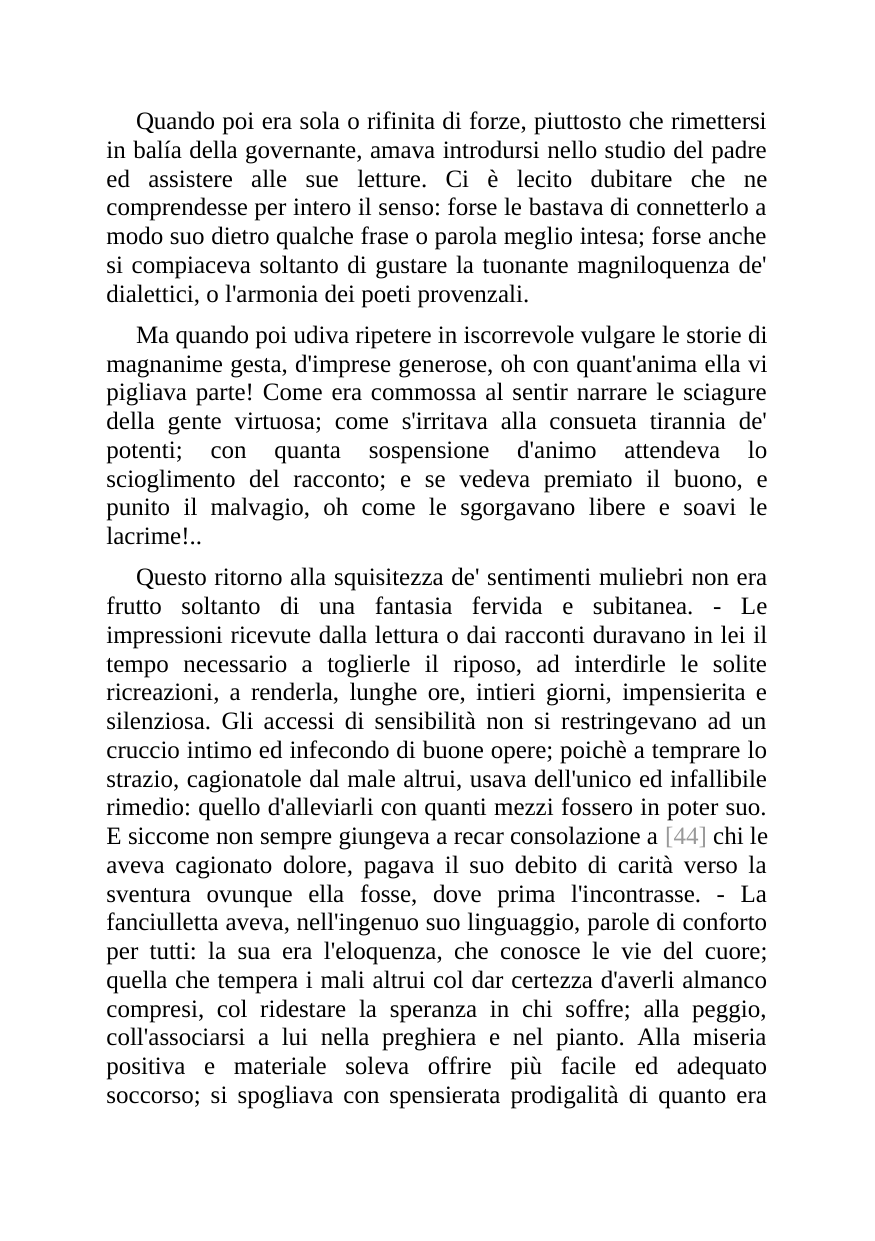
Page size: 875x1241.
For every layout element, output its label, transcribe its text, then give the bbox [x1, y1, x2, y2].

text Quando poi era sola o rifinita di forze, piuttosto che rimettersi in balía della governante, amava introdursi nello studio del padre ed assistere alle sue letture. Ci è lecito dubitare che ne comprendesse per intero il senso: forse le bastava di connetterlo a modo suo dietro qualche frase o parola meglio intesa; forse anche si compiaceva soltanto di gustare la tuonante magniloquenza de' dialettici, o l'armonia dei poeti provenzali. [106, 106, 768, 307]
text Questo ritorno alla squisitezza de' sentimenti muliebri non era frutto soltanto di una fantasia fervida e subitanea. - Le impressioni ricevute dalla lettura o dai racconti duravano in lei il tempo necessario a toglierle il riposo, ad interdirle le solite ricreazioni, a renderla, lunghe ore, intieri giorni, impensierita e silenziosa. Gli accessi di sensibilità non si restringevano ad un cruccio intimo ed infecondo di buone opere; poichè a temprare lo strazio, cagionatole dal male altrui, usava dell'unico ed infallibile rimedio: quello d'alleviarli con quanti mezzi fossero in poter suo. E siccome non sempre giungeva a recar consolazione a [44] chi le aveva cagionato dolore, pagava il suo debito di carità verso la sventura ovunque ella fosse, dove prima l'incontrasse. - La fanciulletta aveva, nell'ingenuo suo linguaggio, parole di conforto per tutti: la sua era l'eloquenza, che conosce le vie del cuore; quella che tempera i mali altrui col dar certezza d'averli almanco compresi, col ridestare la speranza in chi soffre; alla peggio, coll'associarsi a lui nella preghiera e nel pianto. Alla miseria positiva e materiale soleva offrire più facile ed adequato soccorso; si spogliava con spensierata prodigalità di quanto era [106, 562, 768, 1109]
text Ma quando poi udiva ripetere in iscorrevole vulgare le storie di magnanime gesta, d'imprese generose, oh con quant'anima ella vi pigliava parte! Come era commossa al sentir narrare le sciagure della gente virtuosa; come s'irritava alla consueta tirannia de' potenti; con quanta sospensione d'animo attendeva lo scioglimento del racconto; e se vedeva premiato il buono, e punito il malvagio, oh come le sgorgavano libere e soavi le lacrime!.. [106, 320, 768, 550]
